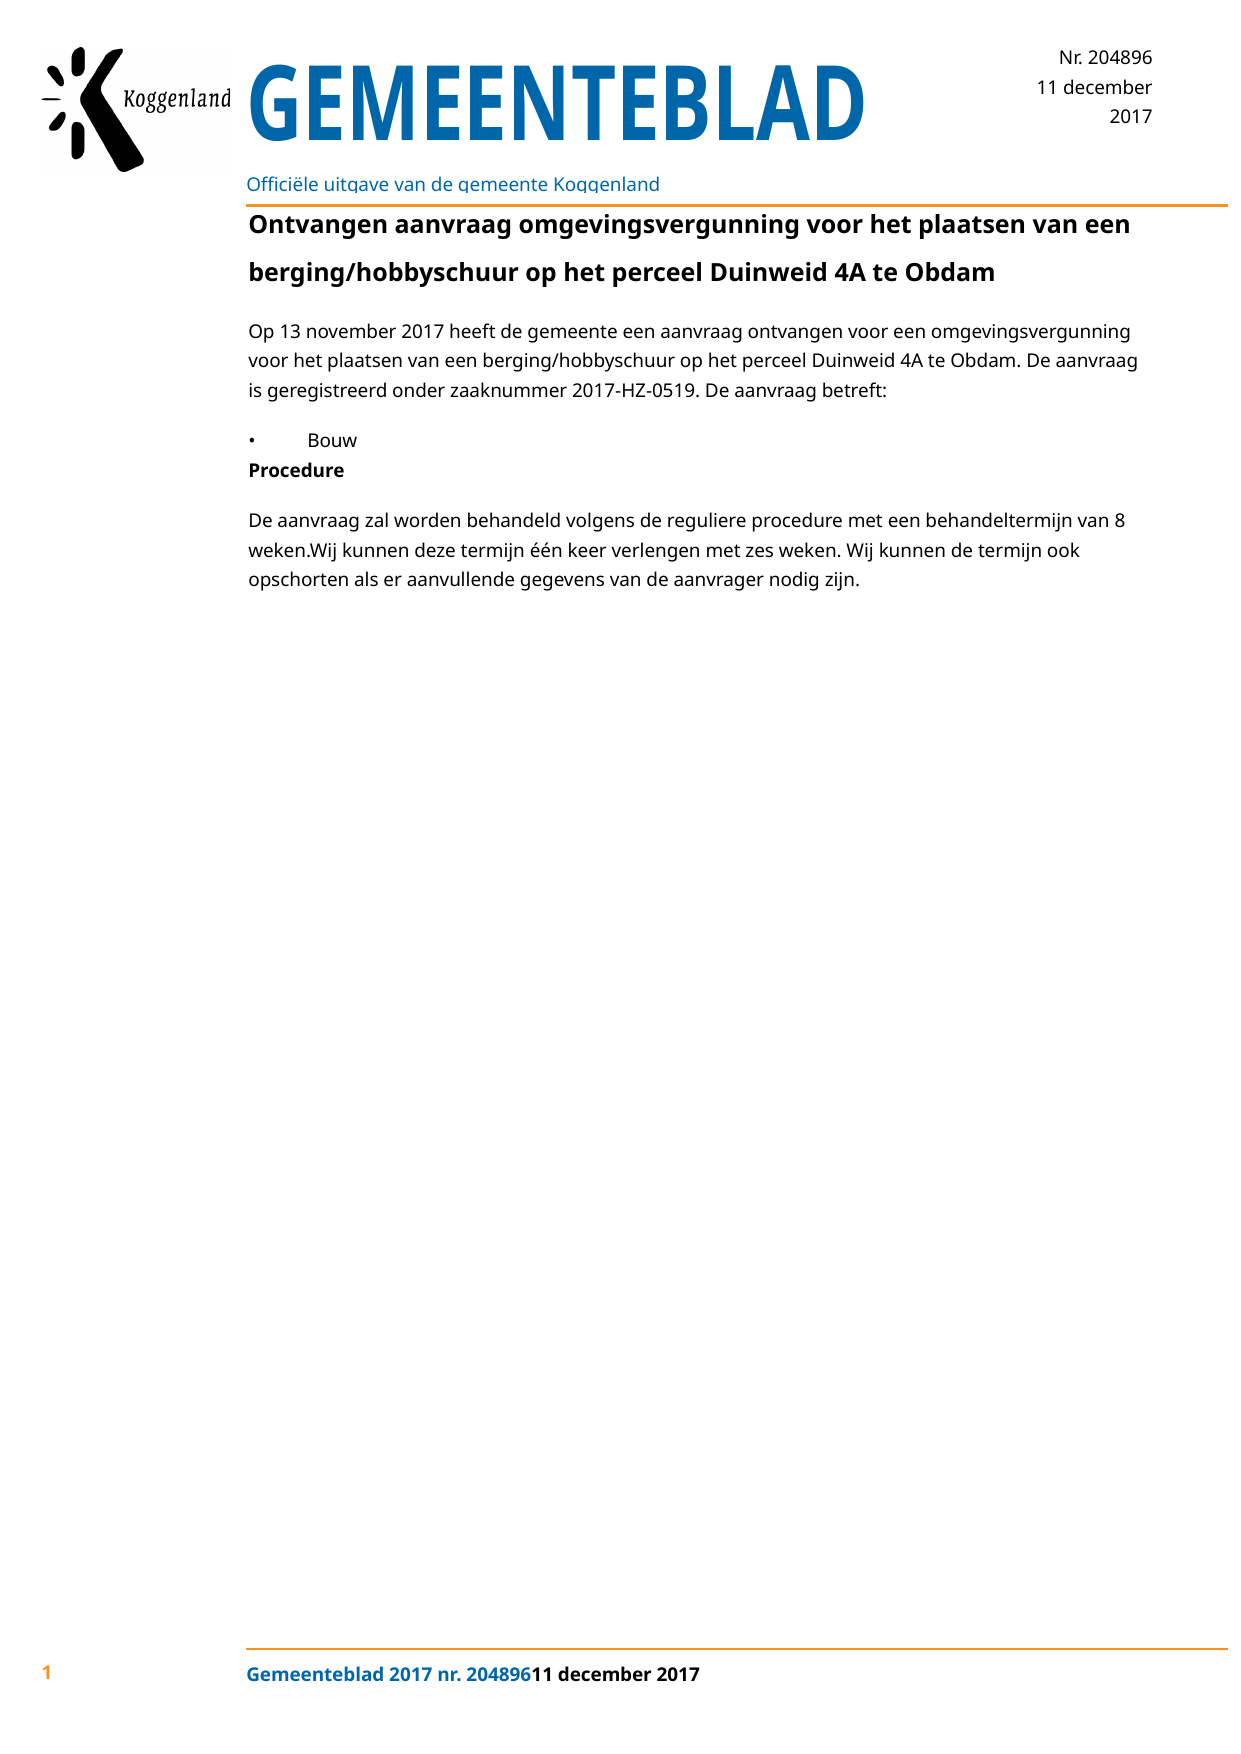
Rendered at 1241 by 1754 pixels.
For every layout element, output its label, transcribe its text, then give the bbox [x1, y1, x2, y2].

picture [41, 47, 231, 172]
text De aanvraag zal worden behandeld volgens de reguliere procedure met een behandeltermijn van 8 weken.Wij kunnen deze termijn één keer verlengen met zes weken. Wij kunnen de termijn ook opschorten als er aanvullende gegevens van de aanvrager nodig zijn. [248, 507, 1152, 592]
text Op 13 november 2017 heeft de gemeente een aanvraag ontvangen voor een omgevingsvergunning voor het plaatsen van een berging/hobbyschuur op het perceel Duinweid 4A te Obdam. De aanvraag is geregistreerd onder zaaknummer 2017-HZ-0519. De aanvraag betreft: [248, 318, 1152, 403]
list Bouw [248, 427, 1152, 453]
text Ontvangen aanvraag omgevingsvergunning voor het plaatsen van een berging/hobbyschuur op het perceel Duinweid 4A te Obdam [248, 207, 1152, 288]
text Procedure [248, 457, 1152, 483]
